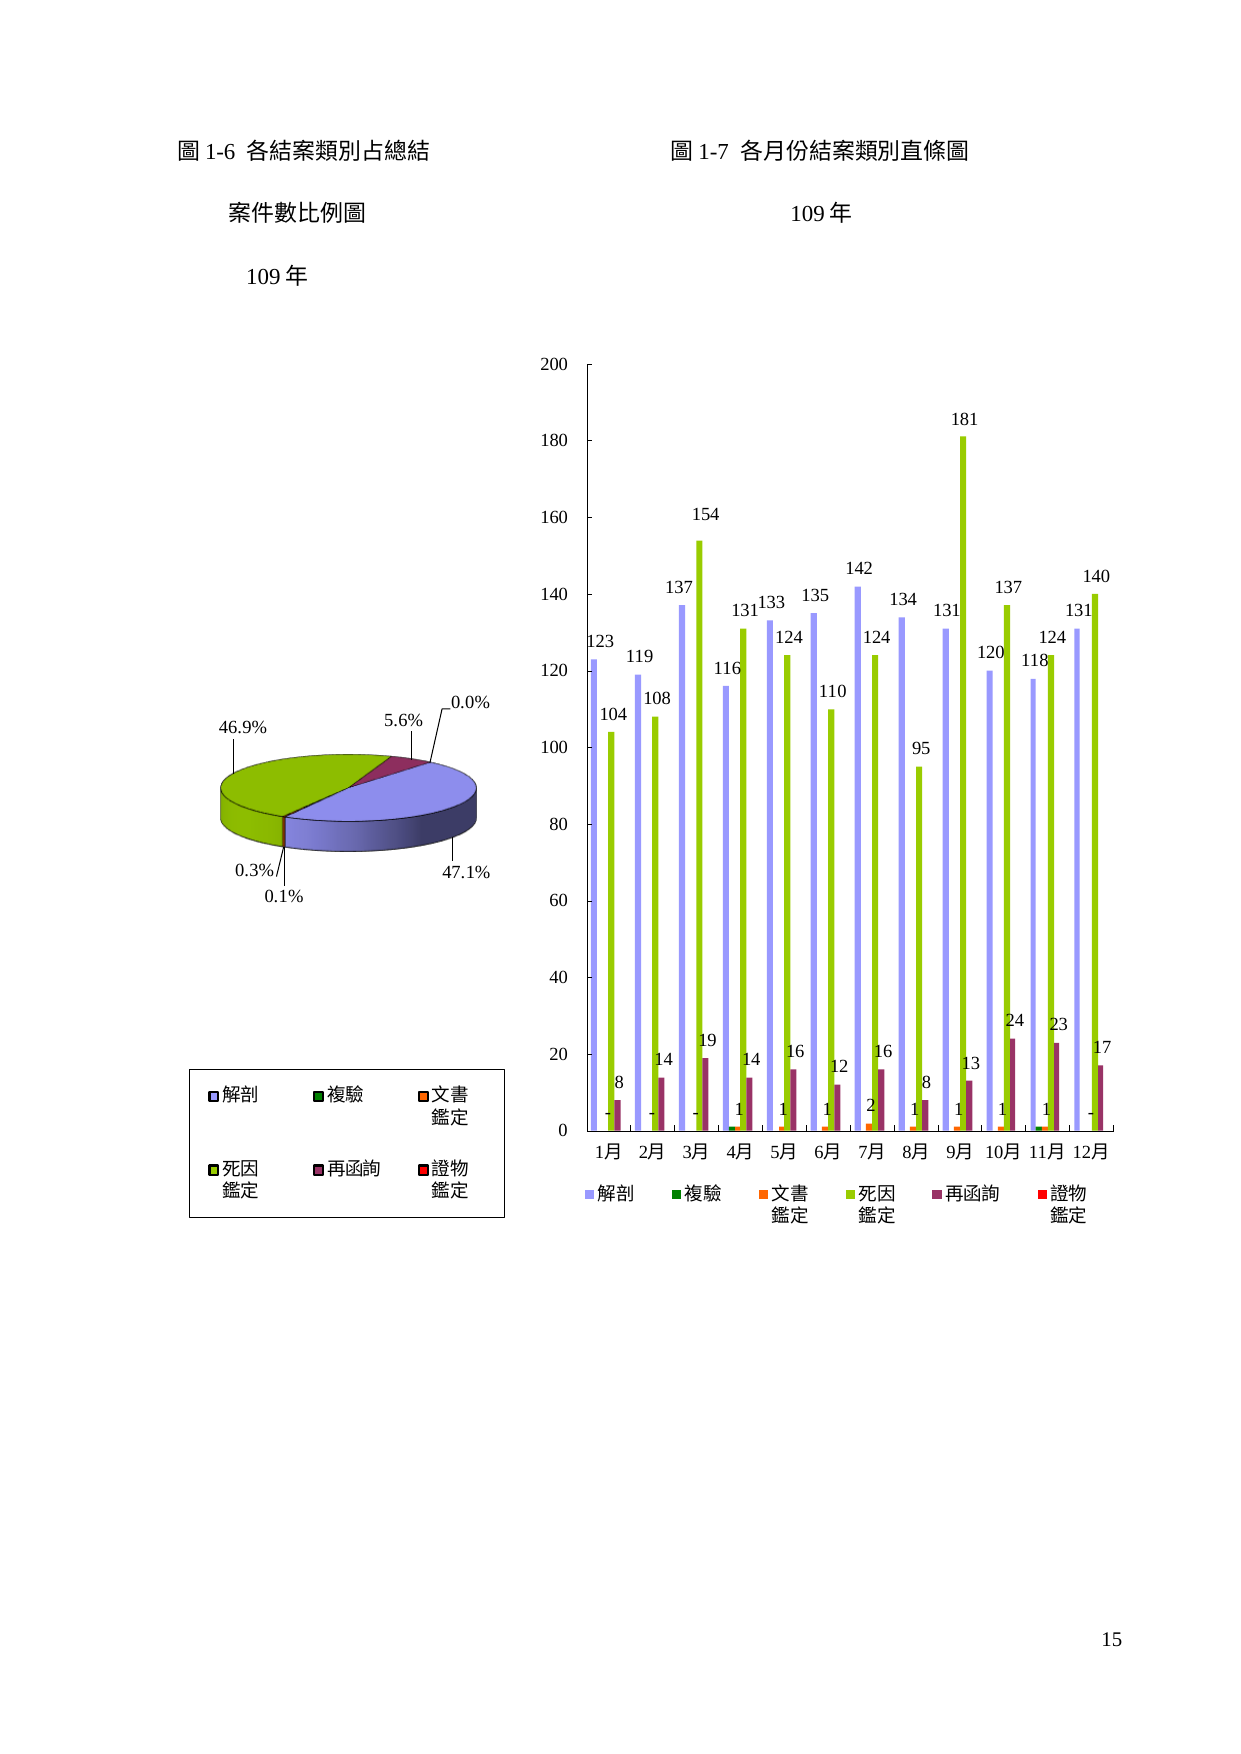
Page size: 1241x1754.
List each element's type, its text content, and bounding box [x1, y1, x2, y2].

text 圖1-6 各結案類別占總結 圖1-7 各月份結案類別直條圖 [177, 108, 1122, 170]
text 案件數比例圖 109年 [177, 170, 1122, 233]
text 109年 [177, 233, 1122, 295]
